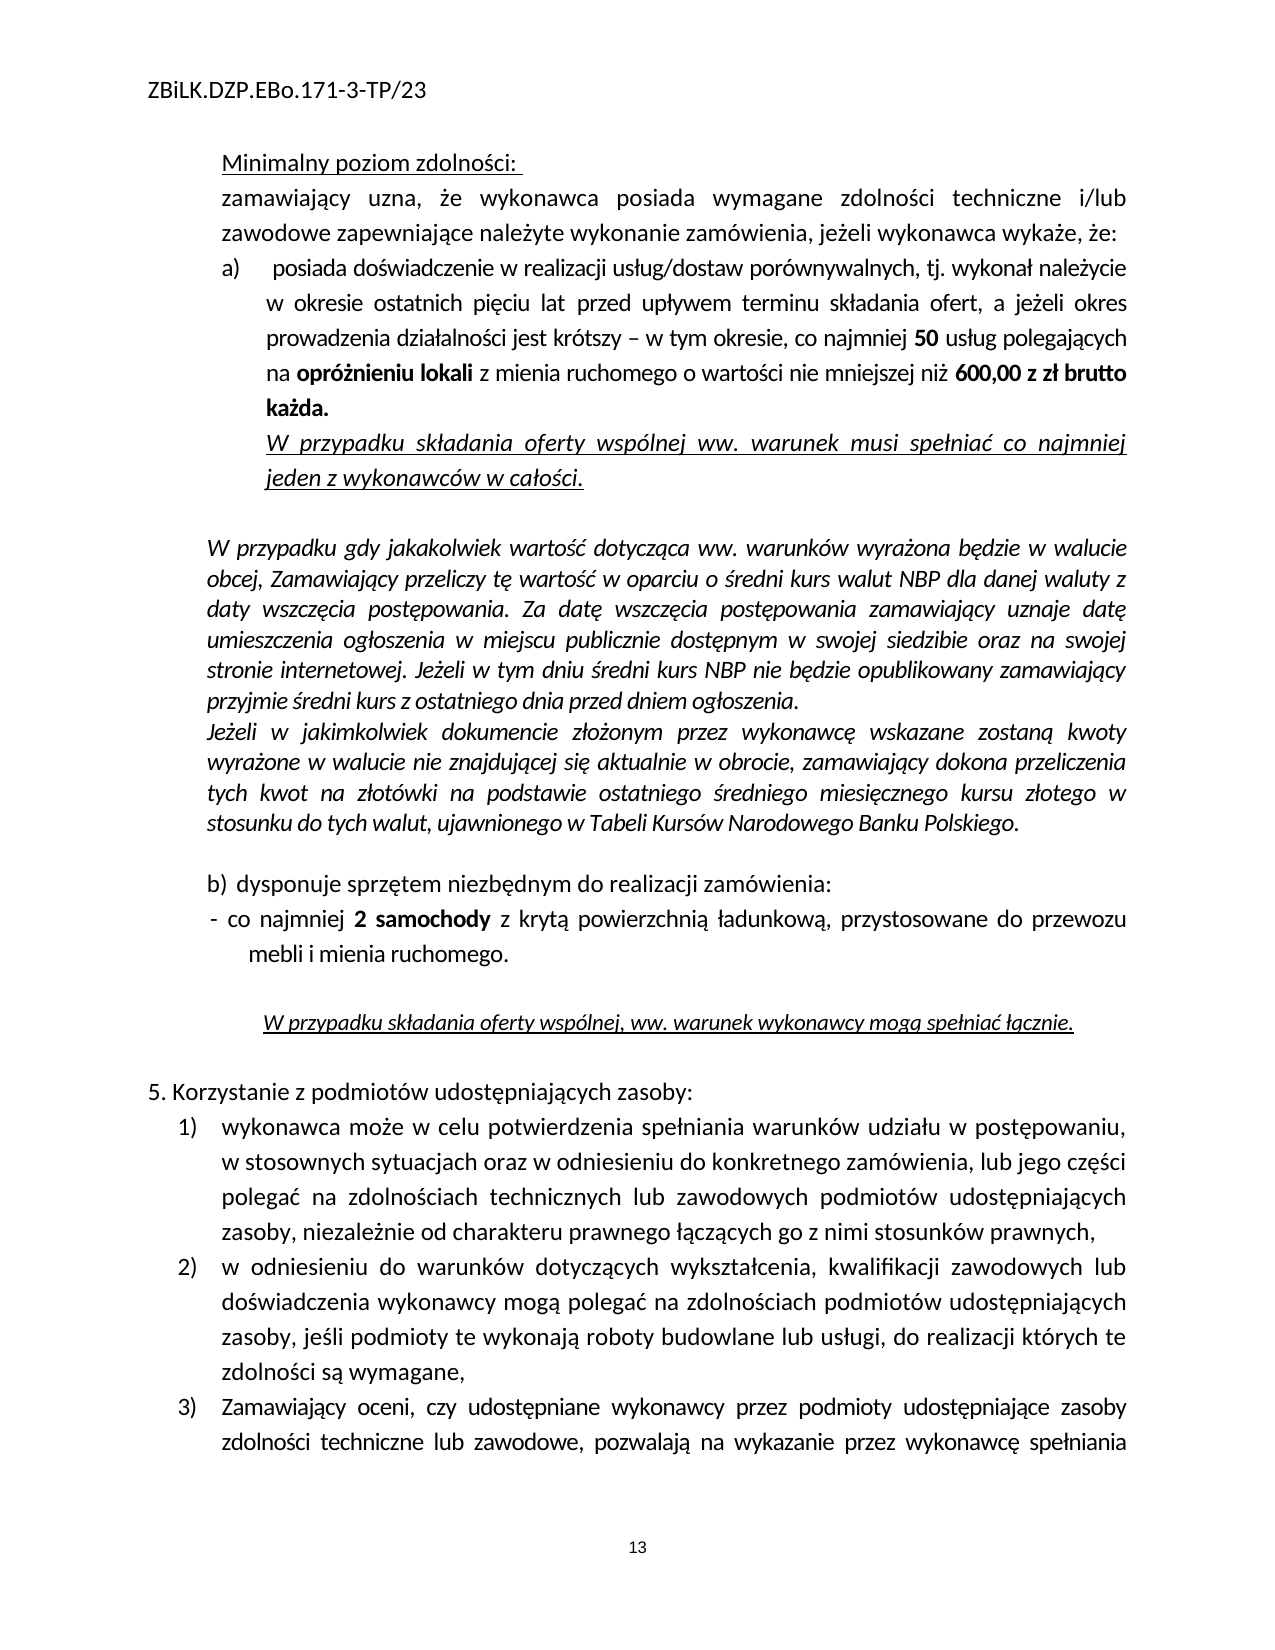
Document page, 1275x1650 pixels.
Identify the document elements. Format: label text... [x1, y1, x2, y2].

list wykonawca może w celu potwierdzenia spełniania warunków udziału w postępowaniu, w stosownych sytuacjach oraz w odniesieniu do konkretnego zamówienia, lub jego części polegać na zdolnościach technicznych lub zawodowych podmiotów udostępniających zasoby, niezależnie od charakteru prawnego łączących go z nimi stosunków prawnych, [177, 1111, 1127, 1246]
list posiada doświadczenie w realizacji usług/dostaw porównywalnych, tj. wykonał należycie w okresie ostatnich pięciu lat przed upływem terminu składania ofert, a jeżeli okres prowadzenia działalności jest krótszy – w tym okresie, co najmniej 50 usług polegających na opróżnieniu lokali z mienia ruchomego o wartości nie mniejszej niż 600,00 z zł brutto każda. [221, 253, 1127, 423]
text - co najmniej 2 samochody z krytą powierzchnią ładunkową, przystosowane do przewozu mebli i mienia ruchomego. [201, 903, 1127, 969]
list Zamawiający oceni, czy udostępniane wykonawcy przez podmioty udostępniające zasoby zdolności techniczne lub zawodowe, pozwalają na wykazanie przez wykonawcę spełniania [177, 1391, 1127, 1456]
text W przypadku składania oferty wspólnej, ww. warunek wykonawcy mogą spełniać łącznie. [263, 1008, 1127, 1036]
list w odniesieniu do warunków dotyczących wykształcenia, kwalifikacji zawodowych lub doświadczenia wykonawcy mogą polegać na zdolnościach podmiotów udostępniających zasoby, jeśli podmioty te wykonają roboty budowlane lub usługi, do realizacji których te zdolności są wymagane, [177, 1251, 1127, 1386]
text Jeżeli w jakimkolwiek dokumencie złożonym przez wykonawcę wskazane zostaną kwoty wyrażone w walucie nie znajdującej się aktualnie w obrocie, zamawiający dokona przeliczenia tych kwot na złotówki na podstawie ostatniego średniego miesięcznego kursu złotego w stosunku do tych walut, ujawnionego w Tabeli Kursów Narodowego Banku Polskiego. [207, 716, 1127, 838]
list dysponuje sprzętem niezbędnym do realizacji zamówienia: [207, 868, 1127, 899]
text W przypadku gdy jakakolwiek wartość dotycząca ww. warunków wyrażona będzie w walucie obcej, Zamawiający przeliczy tę wartość w oparciu o średni kurs walut NBP dla danej waluty z daty wszczęcia postępowania. Za datę wszczęcia postępowania zamawiający uznaje datę umieszczenia ogłoszenia w miejscu publicznie dostępnym w swojej siedzibie oraz na swojej stronie internetowej. Jeżeli w tym dniu średni kurs NBP nie będzie opublikowany zamawiający przyjmie średni kurs z ostatniego dnia przed dniem ogłoszenia. [207, 533, 1127, 716]
text zamawiający uzna, że wykonawca posiada wymagane zdolności techniczne i/lub zawodowe zapewniające należyte wykonanie zamówienia, jeżeli wykonawca wykaże, że: [221, 183, 1127, 248]
text W przypadku składania oferty wspólnej ww. warunek musi spełniać co najmniej [266, 428, 1127, 454]
list Minimalny poziom zdolności: [221, 148, 1127, 178]
text 5. Korzystanie z podmiotów udostępniających zasoby: [148, 1076, 1127, 1106]
text jeden z wykonawców w całości. [266, 455, 1127, 493]
